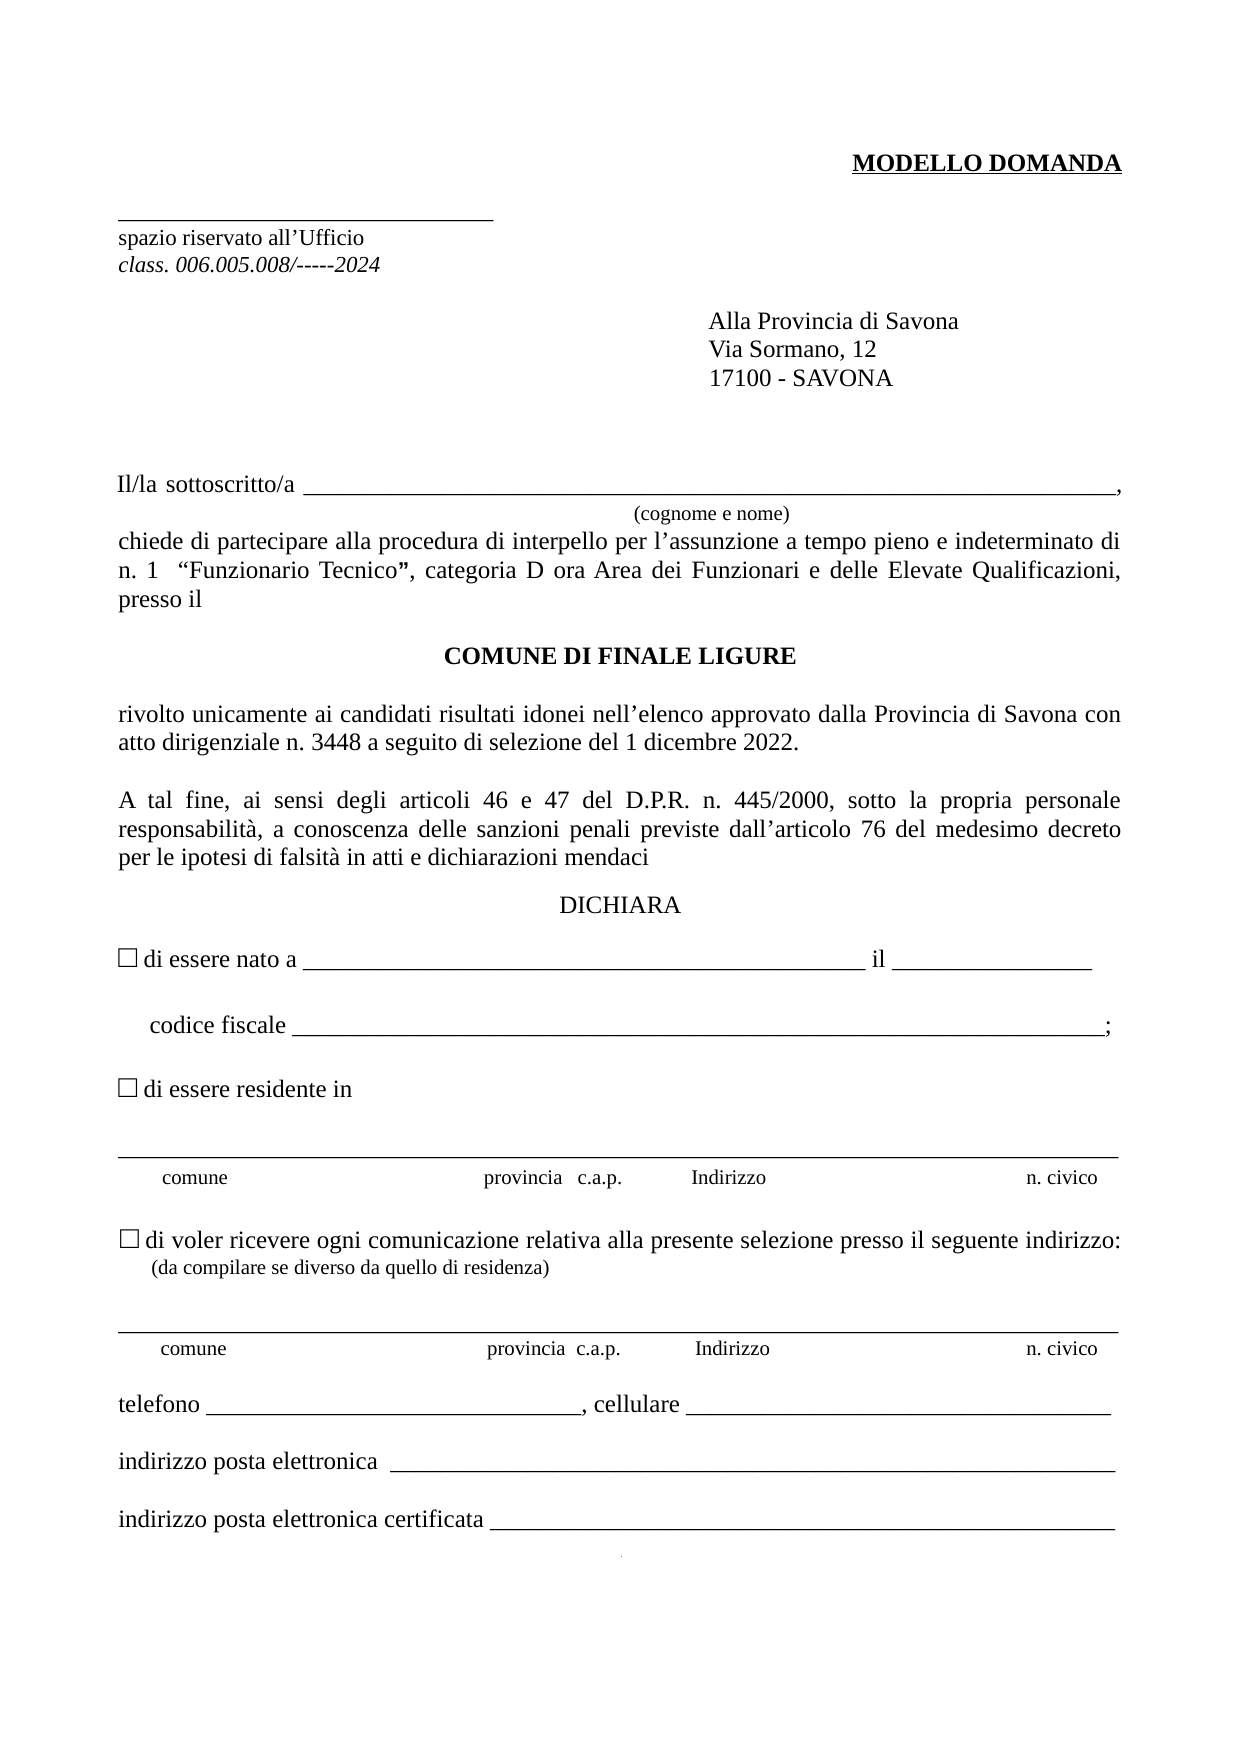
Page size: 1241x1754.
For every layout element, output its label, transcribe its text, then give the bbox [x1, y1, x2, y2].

text DICHIARA [118, 890, 1122, 919]
text 17100 - SAVONA [118, 363, 1122, 421]
text chiede di partecipare alla procedura di interpello per l’assunzione a tempo pieno e indeterminato di n. 1 “Funzionario Tecnico”, categoria D ora Area dei Funzionari e delle Elevate Qualificazioni, presso il [118, 526, 1122, 612]
text codice fiscale _________________________________________________________________; [118, 1010, 1122, 1039]
text MODELLO DOMANDA [118, 148, 1122, 176]
text spazio riservato all’Ufficio [118, 224, 1122, 251]
text Il/la sottoscritto/a _________________________________________________________________, (cognome e nome) [117, 469, 1122, 526]
text ________________________________________________________________________________ comune provincia c.a.p. Indirizzo n. civico [118, 1307, 1122, 1360]
text COMUNE DI FINALE LIGURE [118, 641, 1122, 670]
text class. 006.005.008/-----2024 [118, 251, 1122, 277]
text rivolto unicamente ai candidati risultati idonei nell’elenco approvato dalla Provincia di Savona con atto dirigenziale n. 3448 a seguito di selezione del 1 dicembre 2022. [118, 699, 1122, 756]
text □ di essere residente in [118, 1068, 1122, 1104]
text A tal fine, ai sensi degli articoli 46 e 47 del D.P.R. n. 445/2000, sotto la propria personale responsabilità, a conoscenza delle sanzioni penali previste dall’articolo 76 del medesimo decreto per le ipotesi di falsità in atti e dichiarazioni mendaci [118, 785, 1122, 871]
text □ di voler ricevere ogni comunicazione relativa alla presente selezione presso il seguente indirizzo: (da compilare se diverso da quello di residenza) [120, 1219, 1122, 1279]
text ______________________________ [118, 196, 1122, 224]
text Alla Provincia di Savona [708, 306, 1122, 334]
text telefono ______________________________, cellulare __________________________________ [118, 1389, 1122, 1418]
text Via Sormano, 12 [708, 334, 1122, 363]
text indirizzo posta elettronica certificata __________________________________________________ [118, 1504, 1122, 1533]
text □ di essere nato a _____________________________________________ il ________________ [118, 938, 1122, 974]
text indirizzo posta elettronica __________________________________________________________ [118, 1446, 1122, 1475]
text ________________________________________________________________________________ comune provincia c.a.p. Indirizzo n. civico [118, 1132, 1122, 1190]
